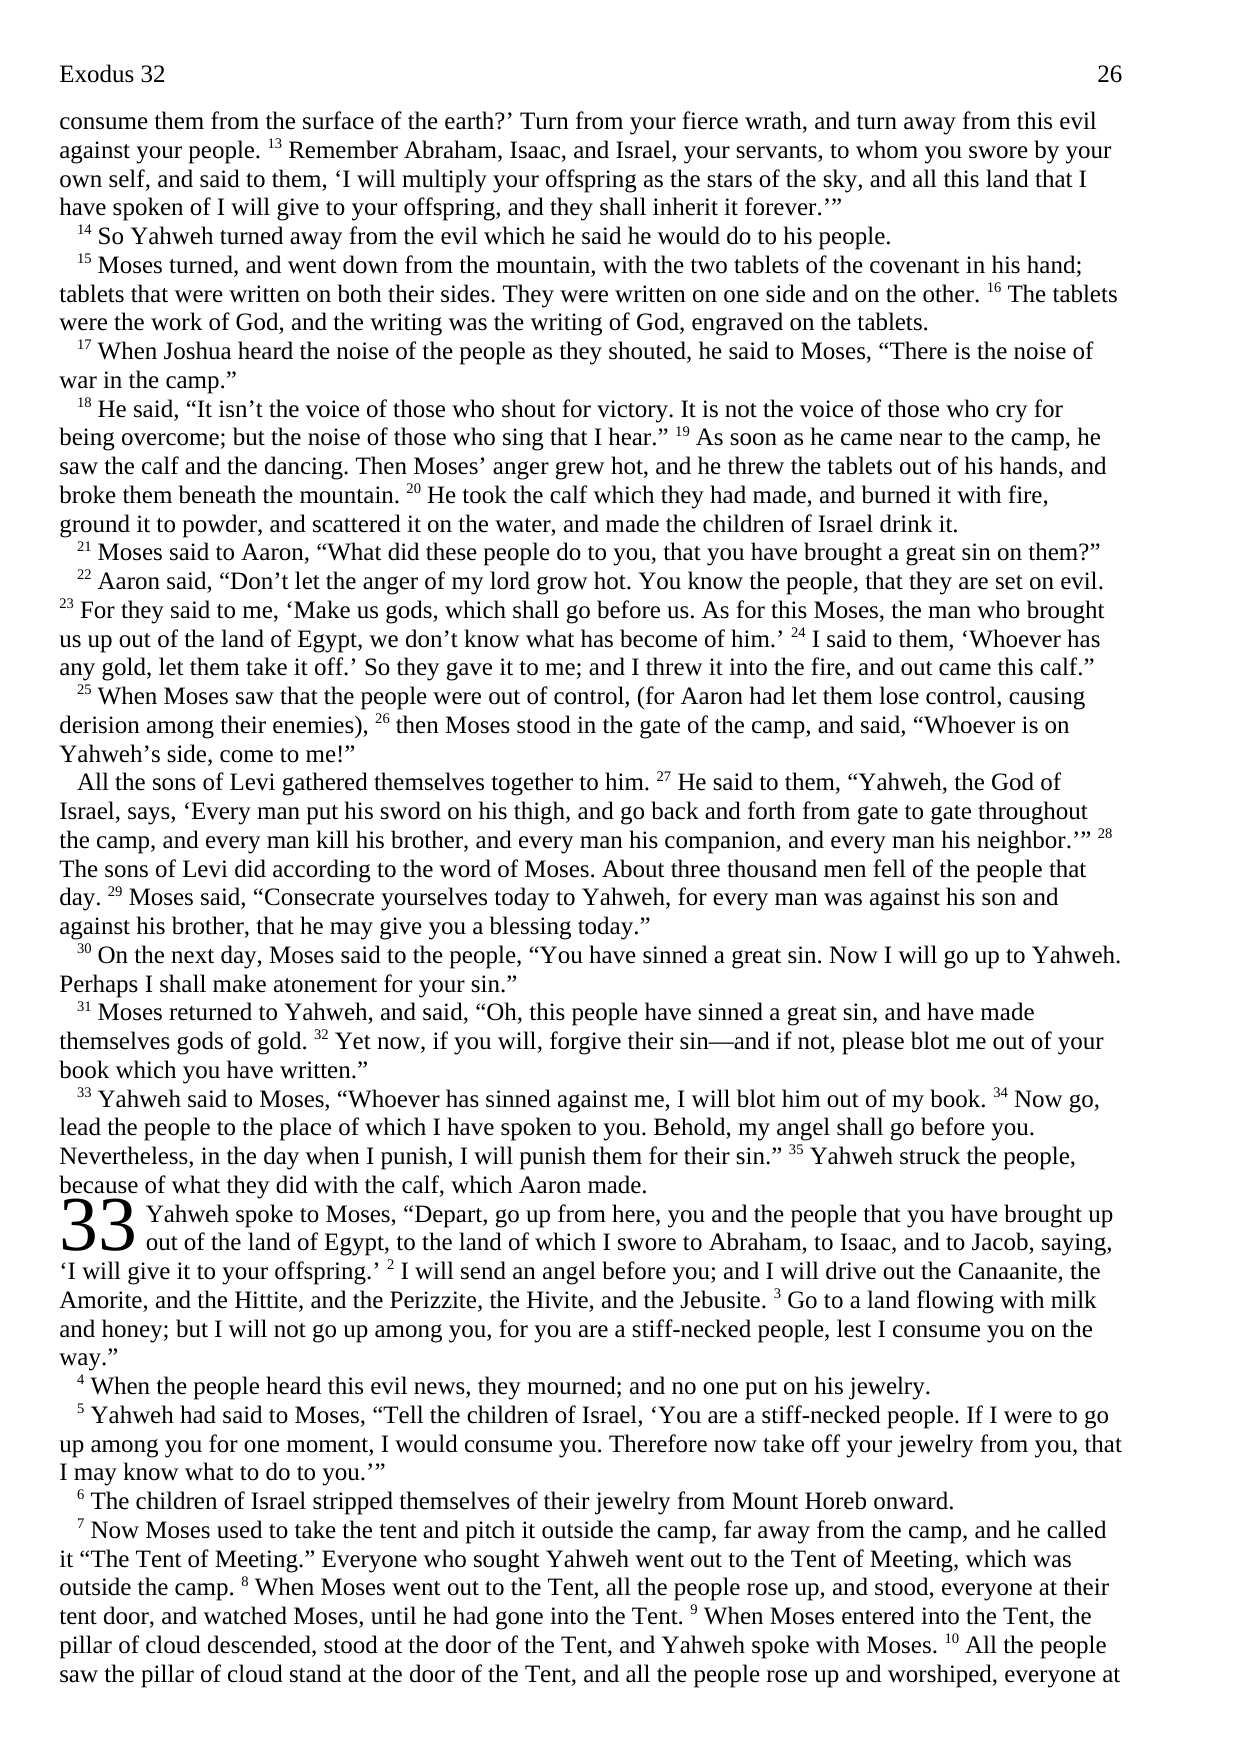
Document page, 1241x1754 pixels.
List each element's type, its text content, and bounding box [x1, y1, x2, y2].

text 33 Yahweh said to Moses, “Whoever has sinned against me, I will blot him out of my book. 34 Now go, lead the people to the place of which I have spoken to you. Behold, my angel shall go before you. Nevertheless, in the day when I punish, I will punish them for their sin.” 35 Yahweh struck the people, because of what they did with the calf, which Aaron made. [59, 1084, 1122, 1199]
text 14 So Yahweh turned away from the evil which he said he would do to his people. [59, 221, 1122, 250]
text consume them from the surface of the earth?’ Turn from your fierce wrath, and turn away from this evil against your people. 13 Remember Abraham, Isaac, and Israel, your servants, to whom you swore by your own self, and said to them, ‘I will multiply your offspring as the stars of the sky, and all this land that I have spoken of I will give to your offspring, and they shall inherit it forever.’” [59, 106, 1122, 221]
text 6 The children of Israel stripped themselves of their jewelry from Mount Horeb onward. [59, 1486, 1122, 1515]
text 30 On the next day, Moses said to the people, “You have sinned a great sin. Now I will go up to Yahweh. Perhaps I shall make atonement for your sin.” [59, 940, 1122, 997]
text 7 Now Moses used to take the tent and pitch it outside the camp, far away from the camp, and he called it “The Tent of Meeting.” Everyone who sought Yahweh went out to the Tent of Meeting, which was outside the camp. 8 When Moses went out to the Tent, all the people rose up, and stood, everyone at their tent door, and watched Moses, until he had gone into the Tent. 9 When Moses entered into the Tent, the pillar of cloud descended, stood at the door of the Tent, and Yahweh spoke with Moses. 10 All the people saw the pillar of cloud stand at the door of the Tent, and all the people rose up and worshiped, everyone at [59, 1515, 1122, 1687]
text 22 Aaron said, “Don’t let the anger of my lord grow hot. You know the people, that they are set on evil. 23 For they said to me, ‘Make us gods, which shall go before us. As for this Moses, the man who brought us up out of the land of Egypt, we don’t know what has become of him.’ 24 I said to them, ‘Whoever has any gold, let them take it off.’ So they gave it to me; and I threw it into the fire, and out came this calf.” [59, 566, 1122, 681]
text 5 Yahweh had said to Moses, “Tell the children of Israel, ‘You are a stiff-necked people. If I were to go up among you for one moment, I would consume you. Therefore now take off your jewelry from you, that I may know what to do to you.’” [59, 1400, 1122, 1486]
text 18 He said, “It isn’t the voice of those who shout for victory. It is not the voice of those who cry for being overcome; but the noise of those who sing that I hear.” 19 As soon as he came near to the camp, he saw the calf and the dancing. Then Moses’ anger grew hot, and he threw the tablets out of his hands, and broke them beneath the mountain. 20 He took the calf which they had made, and burned it with fire, ground it to powder, and scattered it on the water, and made the children of Israel drink it. [59, 394, 1122, 537]
text 25 When Moses saw that the people were out of control, (for Aaron had let them lose control, causing derision among their enemies), 26 then Moses stood in the gate of the camp, and said, “Whoever is on Yahweh’s side, come to me!” [59, 681, 1122, 767]
text 21 Moses said to Aaron, “What did these people do to you, that you have brought a great sin on them?” [59, 537, 1122, 566]
text 31 Moses returned to Yahweh, and said, “Oh, this people have sinned a great sin, and have made themselves gods of gold. 32 Yet now, if you will, forgive their sin—and if not, please blot me out of your book which you have written.” [59, 997, 1122, 1084]
text All the sons of Levi gathered themselves together to him. 27 He said to them, “Yahweh, the God of Israel, says, ‘Every man put his sword on his thigh, and go back and forth from gate to gate throughout the camp, and every man kill his brother, and every man his companion, and every man his neighbor.’” 28 The sons of Levi did according to the word of Moses. About three thousand men fell of the people that day. 29 Moses said, “Consecrate yourselves today to Yahweh, for every man was against his son and against his brother, that he may give you a blessing today.” [59, 767, 1122, 940]
text 4 When the people heard this evil news, they mourned; and no one put on his jewelry. [59, 1371, 1122, 1400]
text 33Yahweh spoke to Moses, “Depart, go up from here, you and the people that you have brought up out of the land of Egypt, to the land of which I swore to Abraham, to Isaac, and to Jacob, saying, ‘I will give it to your offspring.’ 2 I will send an angel before you; and I will drive out the Canaanite, the Amorite, and the Hittite, and the Perizzite, the Hivite, and the Jebusite. 3 Go to a land flowing with milk and honey; but I will not go up among you, for you are a stiff-necked people, lest I consume you on the way.” [59, 1199, 1122, 1371]
text 15 Moses turned, and went down from the mountain, with the two tablets of the covenant in his hand; tablets that were written on both their sides. They were written on one side and on the other. 16 The tablets were the work of God, and the writing was the writing of God, engraved on the tablets. [59, 250, 1122, 336]
text 17 When Joshua heard the noise of the people as they shouted, he said to Moses, “There is the noise of war in the camp.” [59, 336, 1122, 394]
